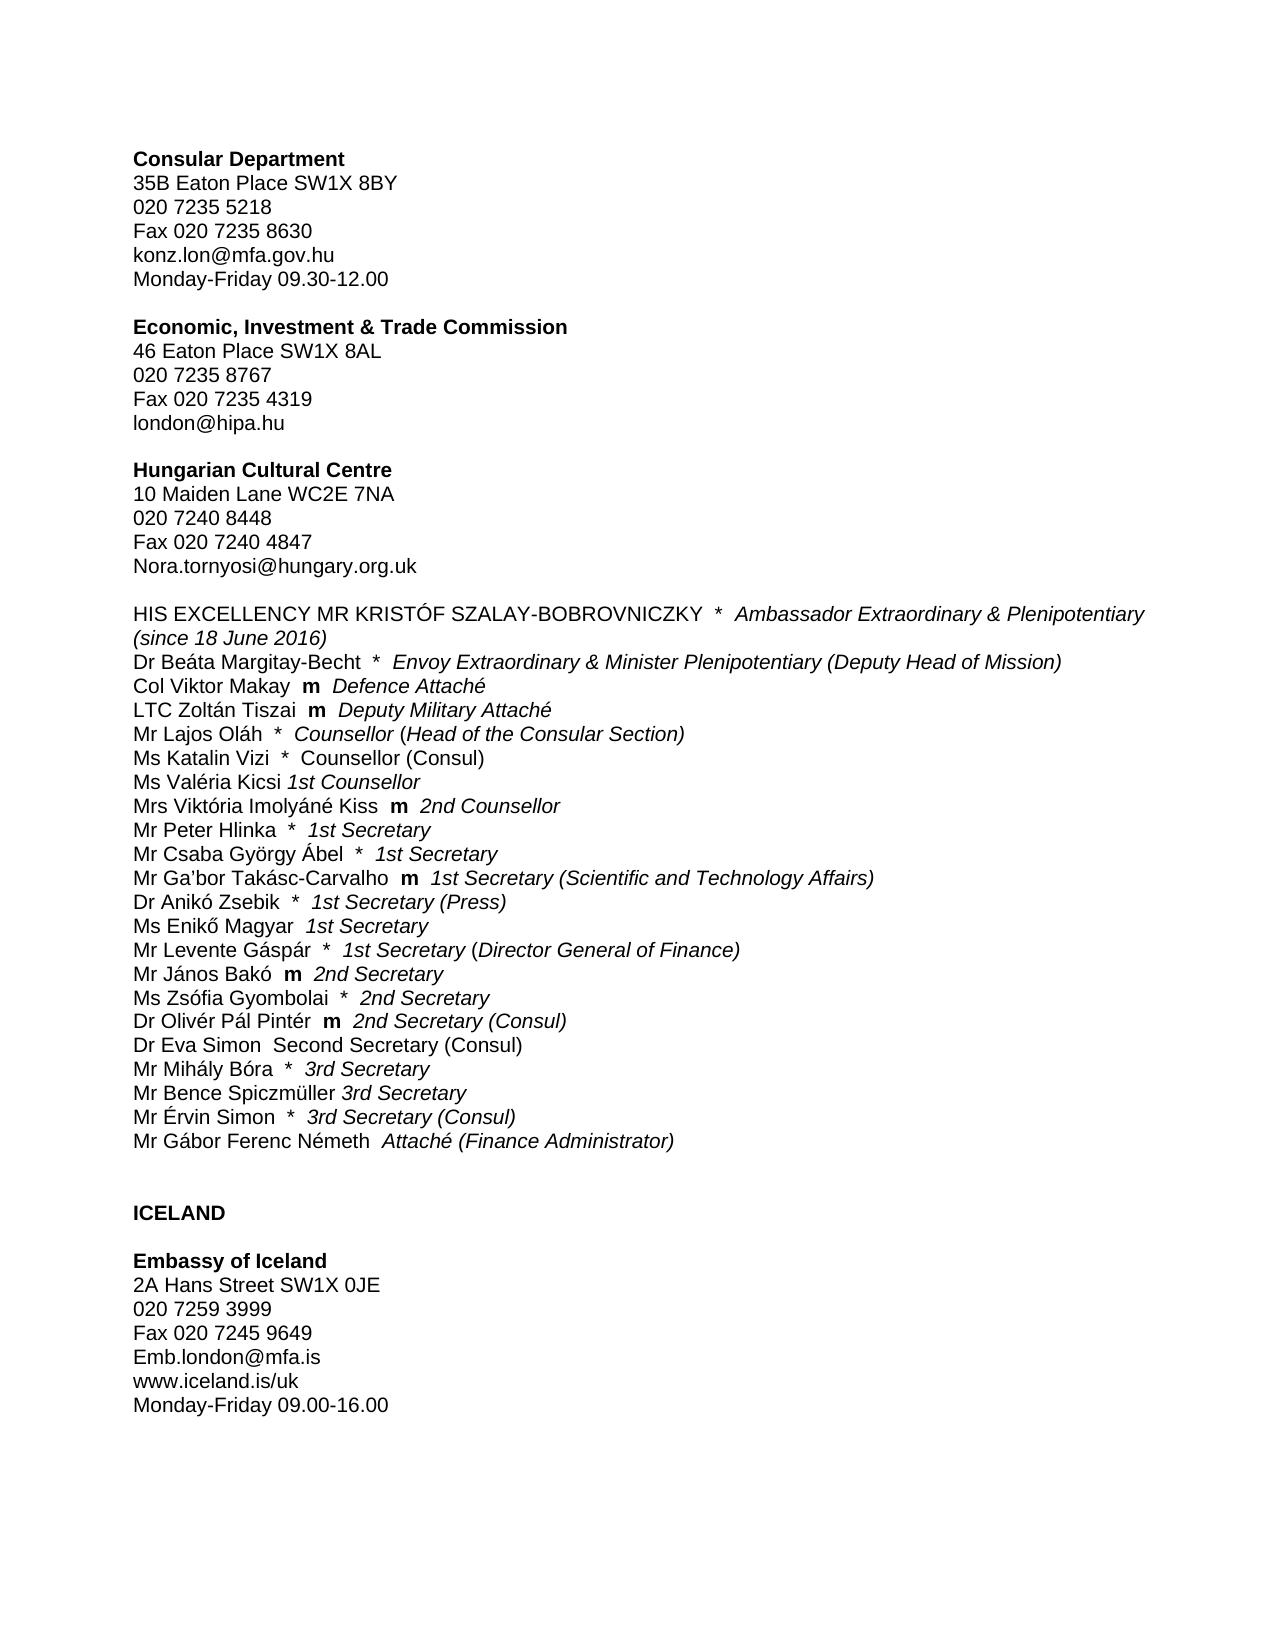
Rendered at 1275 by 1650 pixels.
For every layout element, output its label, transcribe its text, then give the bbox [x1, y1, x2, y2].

text Economic, Investment & Trade Commission [133, 314, 1181, 338]
text Fax 020 7245 9649 [133, 1321, 1181, 1345]
text Ms Valéria Kicsi 1st Counsellor [133, 770, 1181, 794]
text Consular Department [133, 147, 1181, 171]
text Mr Ga’bor Takásc-Carvalho m 1st Secretary (Scientific and Technology Affairs) [133, 866, 1181, 889]
text Hungarian Cultural Centre [133, 458, 1181, 482]
text Dr Beáta Margitay-Becht * Envoy Extraordinary & Minister Plenipotentiary (Deputy Head of Mission) [133, 650, 1181, 674]
text Dr Eva Simon Second Secretary (Consul) [133, 1033, 1181, 1057]
text Fax 020 7235 4319 [133, 386, 1181, 410]
text Nora.tornyosi@hungary.org.uk [133, 554, 1181, 578]
text Mrs Viktória Imolyáné Kiss m 2nd Counsellor [133, 794, 1181, 818]
text Dr Anikó Zsebik * 1st Secretary (Press) [133, 889, 1181, 913]
text 020 7235 8767 [133, 362, 1181, 386]
text 10 Maiden Lane WC2E 7NA [133, 482, 1181, 506]
text www.iceland.is/uk [133, 1369, 1181, 1393]
text 020 7240 8448 [133, 506, 1181, 530]
text 35B Eaton Place SW1X 8BY [133, 171, 1181, 195]
text 020 7235 5218 [133, 195, 1181, 219]
text Mr Érvin Simon * 3rd Secretary (Consul) [133, 1105, 1181, 1129]
text Mr Mihály Bóra * 3rd Secretary [133, 1057, 1181, 1081]
text Fax 020 7240 4847 [133, 530, 1181, 554]
subtitle Embassy of Iceland [133, 1249, 1181, 1273]
text Ms Katalin Vizi * Counsellor (Consul) [133, 746, 1181, 770]
text Ms Enikő Magyar 1st Secretary [133, 913, 1181, 937]
text ICELAND [133, 1201, 1181, 1225]
text LTC Zoltán Tiszai m Deputy Military Attaché [133, 698, 1181, 722]
text 2A Hans Street SW1X 0JE [133, 1273, 1181, 1297]
text Fax 020 7235 8630 [133, 219, 1181, 243]
text Ms Zsófia Gyombolai * 2nd Secretary [133, 985, 1181, 1009]
text Emb.london@mfa.is [133, 1345, 1181, 1369]
text Mr Bence Spiczmüller 3rd Secretary [133, 1081, 1181, 1105]
text Mr Levente Gáspár * 1st Secretary (Director General of Finance) [133, 937, 1181, 961]
text Mr Peter Hlinka * 1st Secretary [133, 818, 1181, 842]
text Monday-Friday 09.30-12.00 [133, 267, 1181, 291]
text 46 Eaton Place SW1X 8AL [133, 338, 1181, 362]
text london@hipa.hu [133, 410, 1181, 434]
text Mr Lajos Oláh * Counsellor (Head of the Consular Section) [133, 722, 1181, 746]
text Mr Csaba György Ábel * 1st Secretary [133, 842, 1181, 866]
text HIS EXCELLENCY MR KRISTÓF SZALAY-BOBROVNICZKY * Ambassador Extraordinary & Plenipotentiary (since 18 June 2016) [133, 602, 1181, 650]
text Col Viktor Makay m Defence Attaché [133, 674, 1181, 698]
text 020 7259 3999 [133, 1297, 1181, 1321]
text Monday-Friday 09.00-16.00 [133, 1393, 1181, 1417]
text Dr Olivér Pál Pintér m 2nd Secretary (Consul) [133, 1009, 1181, 1033]
text Mr Gábor Ferenc Németh Attaché (Finance Administrator) [133, 1129, 1181, 1153]
text konz.lon@mfa.gov.hu [133, 243, 1181, 267]
text Mr János Bakó m 2nd Secretary [133, 961, 1181, 985]
